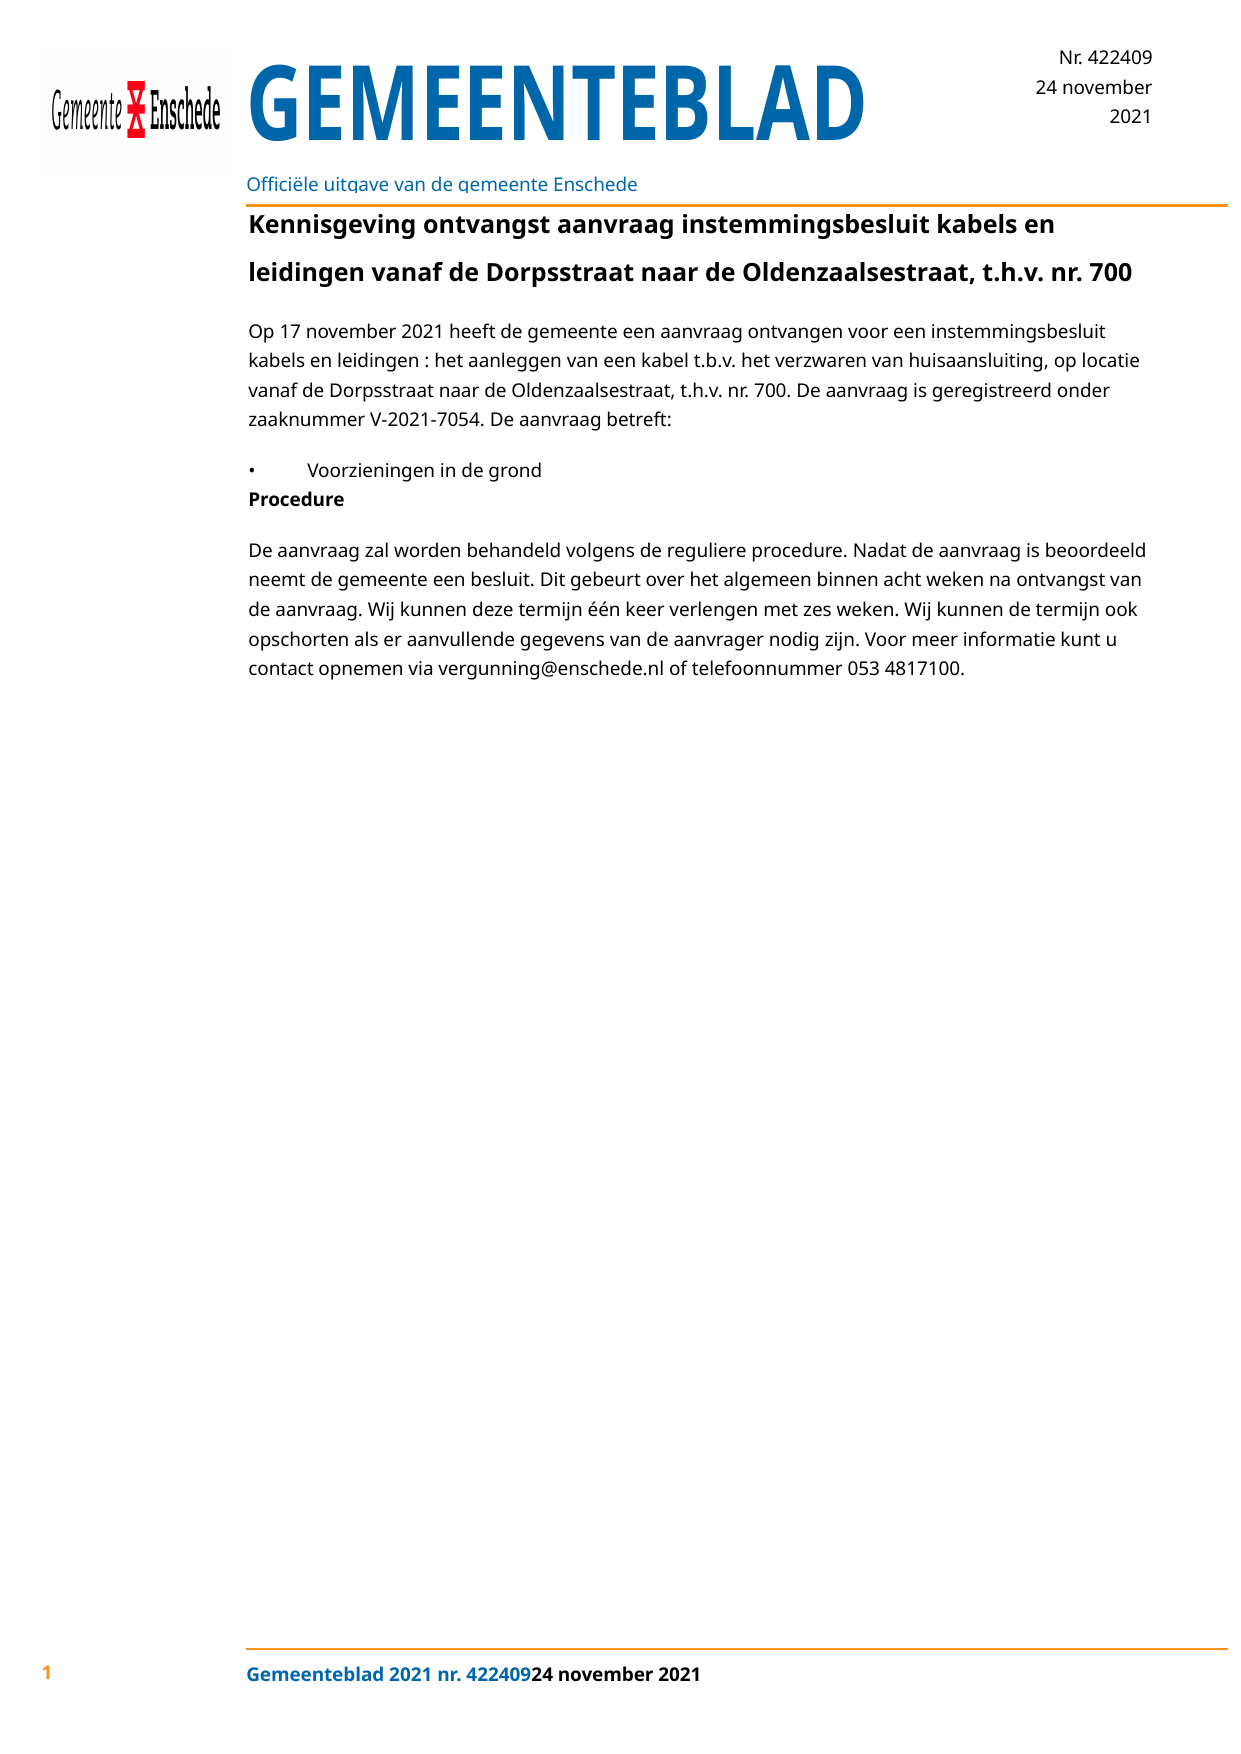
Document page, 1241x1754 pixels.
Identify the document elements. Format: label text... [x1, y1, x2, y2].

picture [41, 47, 231, 172]
text Op 17 november 2021 heeft de gemeente een aanvraag ontvangen voor een instemmingsbesluit kabels en leidingen : het aanleggen van een kabel t.b.v. het verzwaren van huisaansluiting, op locatie vanaf de Dorpsstraat naar de Oldenzaalsestraat, t.h.v. nr. 700. De aanvraag is geregistreerd onder zaaknummer V-2021-7054. De aanvraag betreft: [248, 318, 1152, 432]
text Procedure [248, 487, 1152, 512]
text De aanvraag zal worden behandeld volgens de reguliere procedure. Nadat de aanvraag is beoordeeld neemt de gemeente een besluit. Dit gebeurt over het algemeen binnen acht weken na ontvangst van de aanvraag. Wij kunnen deze termijn één keer verlengen met zes weken. Wij kunnen de termijn ook opschorten als er aanvullende gegevens van de aanvrager nodig zijn. Voor meer informatie kunt u contact opnemen via vergunning@enschede.nl of telefoonnummer 053 4817100. [248, 537, 1152, 681]
text Kennisgeving ontvangst aanvraag instemmingsbesluit kabels en leidingen vanaf de Dorpsstraat naar de Oldenzaalsestraat, t.h.v. nr. 700 [248, 207, 1152, 288]
list Voorzieningen in de grond [248, 457, 1152, 483]
